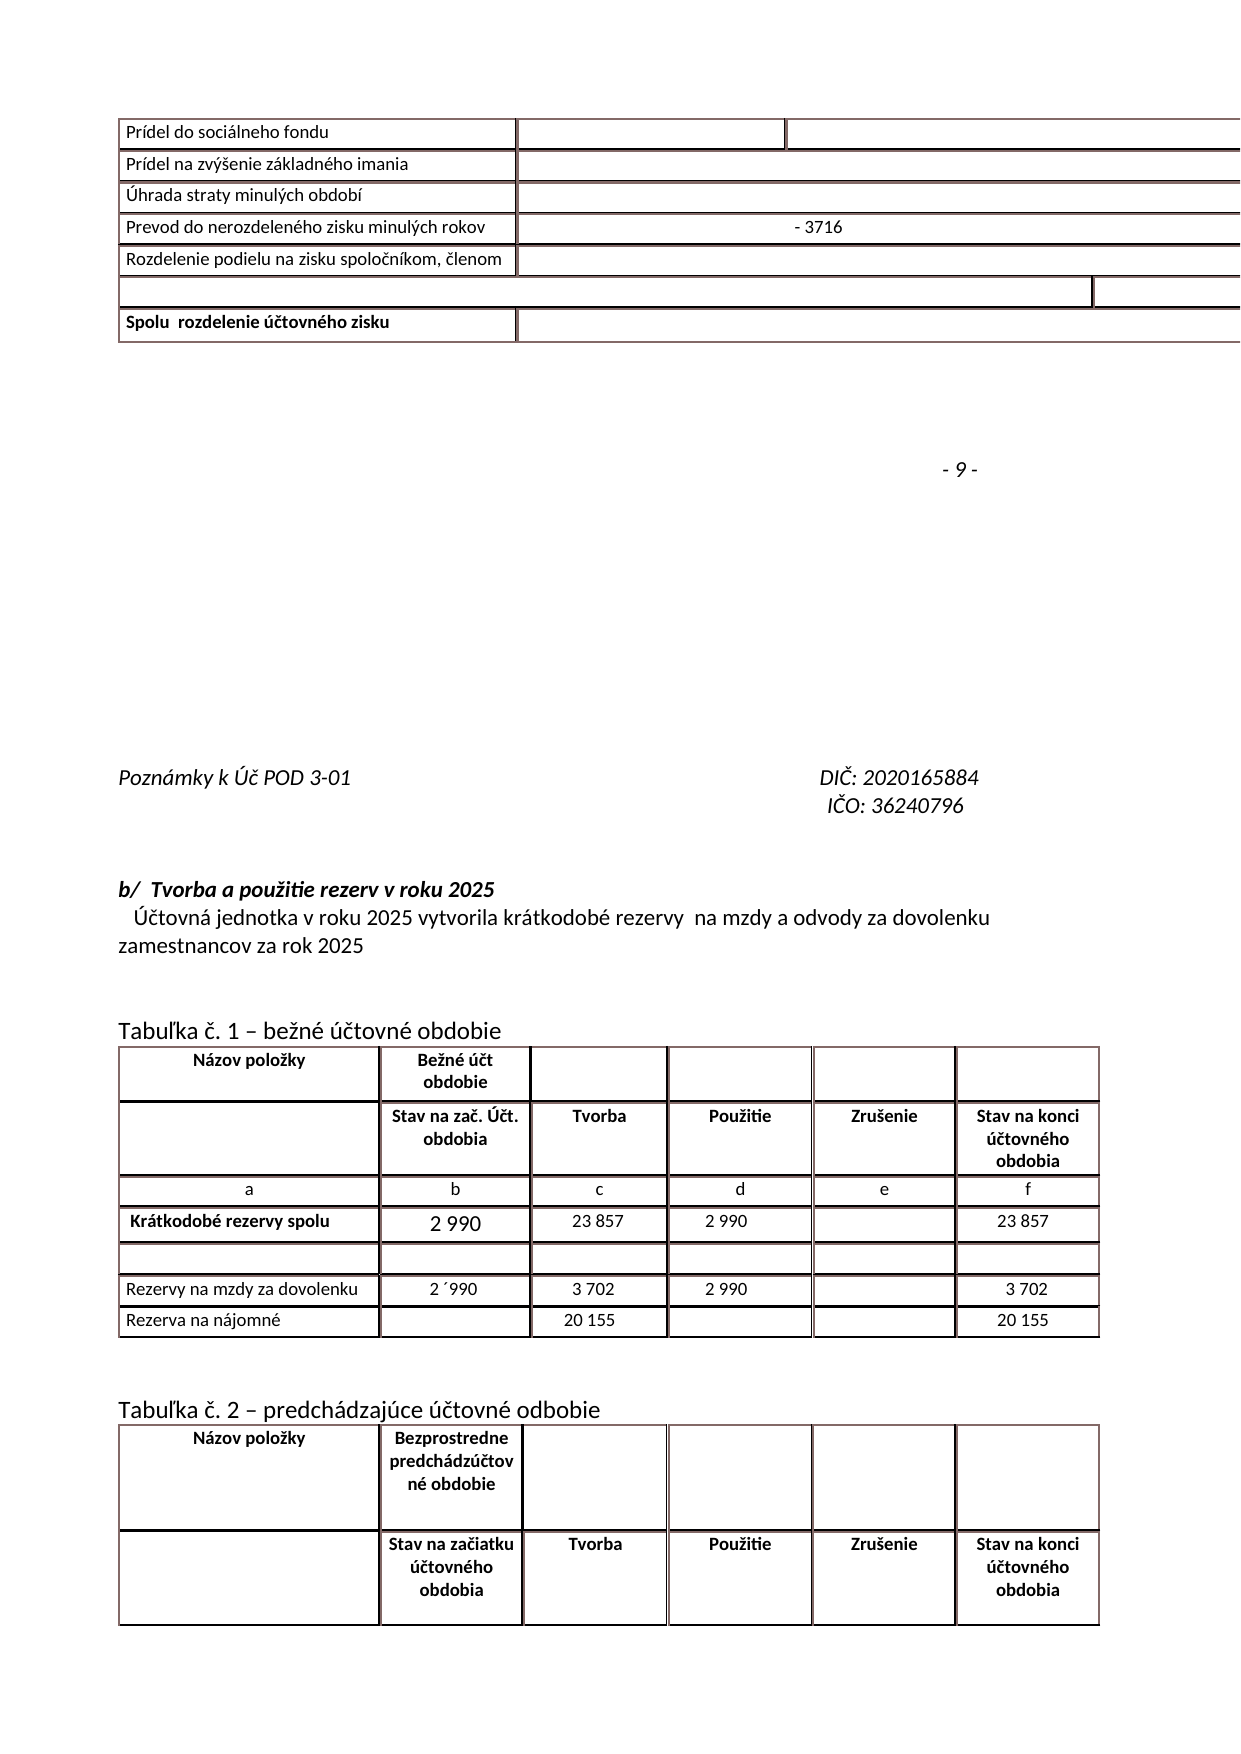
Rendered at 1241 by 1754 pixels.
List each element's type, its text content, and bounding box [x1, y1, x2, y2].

table_cell Stav na konci účtovného obdobia [958, 1533, 1098, 1624]
table_cell b [382, 1178, 529, 1205]
text Poznámky k Úč POD 3-01 DIČ: 2020165884 [118, 763, 1122, 791]
table_header [670, 1426, 811, 1529]
table_cell 2 990 [382, 1209, 529, 1241]
table_cell Úhrada straty minulých období [120, 184, 515, 212]
table_cell Stav na začiatku účtovného obdobia [382, 1533, 521, 1624]
table_cell 23 857 [958, 1209, 1098, 1241]
table_cell a [120, 1178, 378, 1205]
text IČO: 36240796 [118, 791, 1122, 819]
table_cell 2 990 [670, 1209, 811, 1241]
table_cell 20 155 [533, 1308, 666, 1336]
table_header [670, 1048, 811, 1100]
table_cell [670, 1245, 811, 1273]
table_cell [815, 1308, 954, 1336]
table_cell [382, 1245, 529, 1273]
table_cell 3 702 [958, 1277, 1098, 1305]
table_header [524, 1426, 666, 1529]
table_cell [519, 152, 1240, 180]
table_header [814, 1426, 954, 1529]
table_cell Krátkodobé rezervy spolu [120, 1209, 378, 1241]
table_header [815, 1048, 954, 1100]
text Tabuľka č. 1 – bežné účtovné obdobie [118, 1015, 1122, 1046]
table_header [958, 1426, 1098, 1529]
table_cell c [533, 1178, 666, 1205]
text Účtovná jednotka v roku 2025 vytvorila krátkodobé rezervy na mzdy a odvody za dovolenku zamestnancov za rok 2025 [118, 903, 1122, 959]
table_header [532, 1048, 666, 1100]
table_cell Tvorba [525, 1533, 666, 1624]
table_cell [519, 184, 1240, 212]
table_cell 2 990 [670, 1277, 811, 1305]
table_cell d [670, 1178, 811, 1205]
text Tabuľka č. 2 – predchádzajúce účtovné odbobie [118, 1394, 1122, 1424]
table_cell Prídel na zvýšenie základného imania [120, 152, 515, 180]
table_cell Zrušenie [815, 1104, 954, 1174]
table_cell - 3716 [519, 215, 1240, 243]
table_cell Rozdelenie podielu na zisku spoločníkom, členom [120, 247, 515, 275]
table_cell [120, 1103, 378, 1174]
text b/ Tvorba a použitie rezerv v roku 2025 [118, 875, 1122, 903]
table_cell 3 702 [533, 1277, 666, 1305]
table_cell [815, 1245, 954, 1273]
table_cell 23 857 [533, 1209, 666, 1241]
table_cell [670, 1308, 811, 1336]
table_header Názov položky [120, 1426, 378, 1529]
table_cell Použitie [670, 1533, 811, 1624]
table_cell [519, 247, 1240, 275]
table_cell Rezerva na nájomné [120, 1308, 378, 1336]
table_cell [1095, 278, 1240, 306]
table_cell [958, 1245, 1098, 1273]
table_cell 2 ´990 [382, 1277, 529, 1305]
text - 9 - [118, 455, 1122, 483]
table_cell [120, 278, 1091, 306]
table_cell e [815, 1178, 954, 1205]
table_cell [120, 1532, 378, 1624]
table_cell Rezervy na mzdy za dovolenku [120, 1277, 378, 1305]
table_cell Prídel do sociálneho fondu [120, 120, 515, 148]
table_cell Stav na zač. Účt. obdobia [382, 1104, 529, 1174]
table_header Názov položky [120, 1048, 378, 1100]
table_cell [519, 120, 784, 148]
table_cell Tvorba [533, 1104, 666, 1174]
table_cell [382, 1308, 529, 1336]
table_header Bežné účt obdobie [382, 1048, 529, 1100]
table_cell f [958, 1178, 1098, 1205]
table_cell Prevod do nerozdeleného zisku minulých rokov [120, 215, 515, 243]
table_cell [815, 1209, 954, 1241]
table_cell Stav na konci účtovného obdobia [958, 1104, 1098, 1174]
table_cell Použitie [670, 1104, 811, 1174]
table_cell 20 155 [958, 1308, 1098, 1336]
table_header [958, 1048, 1098, 1100]
table_cell [519, 310, 1240, 341]
table_cell [788, 120, 1240, 148]
table_cell Spolu rozdelenie účtovného zisku [120, 310, 515, 341]
table_cell [533, 1245, 666, 1273]
table_cell [120, 1245, 378, 1273]
table_cell [815, 1277, 954, 1305]
table_header Bezprostredne predchádzúčtovné obdobie [382, 1426, 521, 1529]
table_cell Zrušenie [814, 1533, 954, 1624]
